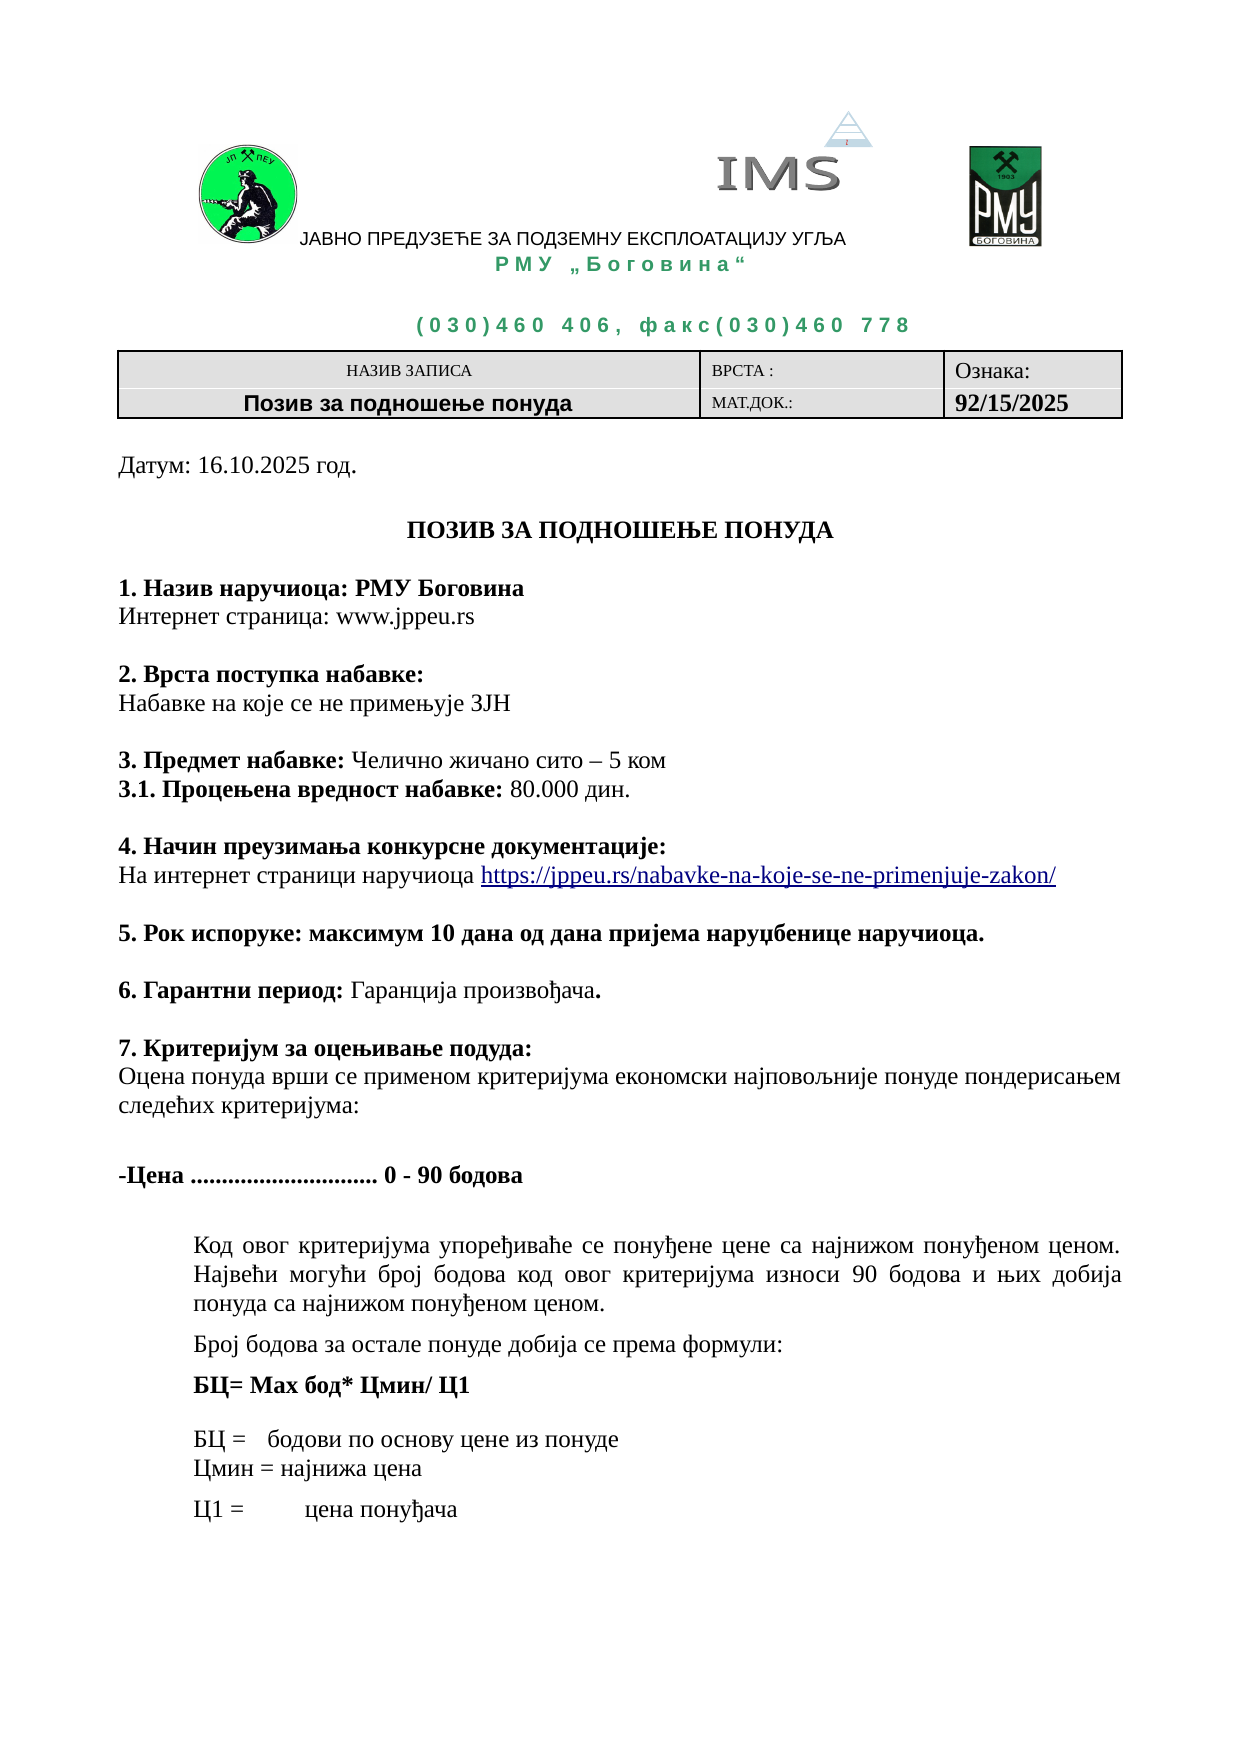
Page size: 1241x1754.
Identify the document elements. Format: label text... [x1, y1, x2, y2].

text ПОЗИВ ЗА ПОДНОШЕЊЕ ПОНУДА [118, 515, 1122, 544]
text Цмин = најнижа цена [193, 1453, 1122, 1481]
table_header Ознака: [945, 352, 1121, 388]
text 1. Назив наручиоца: РМУ Боговина [118, 573, 1122, 601]
picture [198, 144, 298, 244]
text ЈАВНО ПРЕДУЗЕЋЕ ЗА ПОДЗЕМНУ ЕКСПЛОАТАЦИЈУ УГЉА РМУ „Боговина“ [118, 143, 1122, 276]
table_cell МАТ.ДОК.: [701, 389, 943, 417]
text Интернет страница: www.jppeu.rs [118, 601, 1122, 630]
text 2. Врста поступка набавке: [118, 659, 1122, 688]
text 5. Рок испоруке: максимум 10 дана од дана пријема наруџбенице наручиоца. [118, 918, 1122, 946]
text 3.1. Процењена вредност набавке: 80.000 дин. [118, 774, 1122, 803]
text Број бодова за остале понуде добија се према формули: [193, 1329, 1122, 1358]
text БЦ = бодови по основу цене из понуде [193, 1424, 1122, 1453]
text (030)460 406, факс(030)460 778 [118, 313, 1122, 337]
picture [969, 146, 1042, 247]
text Датум: 16.10.2025 год. [118, 448, 1122, 479]
text Набавке на које се не примењује ЗЈН [118, 688, 1122, 716]
text Оцена понуда врши се применом критеријума економски најповољније понуде пондерисањем следећих критеријума: [118, 1061, 1122, 1119]
text 6. Гарантни период: Гаранција произвођача. [118, 975, 1122, 1004]
table_cell Позив за подношење понуда [119, 389, 699, 417]
text 7. Критеријум за оцењивање подуда: [118, 1033, 1122, 1061]
table_header НАЗИВ ЗАПИСА [119, 352, 699, 388]
text БЦ= Маx бод* Цмин/ Ц1 [193, 1370, 1122, 1399]
text На интернет страници наручиоца https://jppeu.rs/nabavke-na-koje-se-ne-primenjuje-zakon/ [118, 860, 1122, 889]
text Код овог критеријума упоређиваће се понуђене цене са најнижом понуђеном ценом. Највећи могући број бодова код овог критеријума износи 90 бодова и њих добија понуда са најнижом понуђеном ценом. [193, 1230, 1122, 1316]
text Ц1 = цена понуђача [193, 1494, 1122, 1523]
table_header ВРСТА : [701, 352, 943, 388]
text 4. Начин преузимања конкурсне документације: [118, 831, 1122, 860]
text 3. Предмет набавке: Челично жичано сито – 5 ком [118, 745, 1122, 774]
text -Цена .............................. 0 - 90 бодова [118, 1160, 1122, 1189]
table_cell 92/15/2025 [945, 389, 1121, 417]
